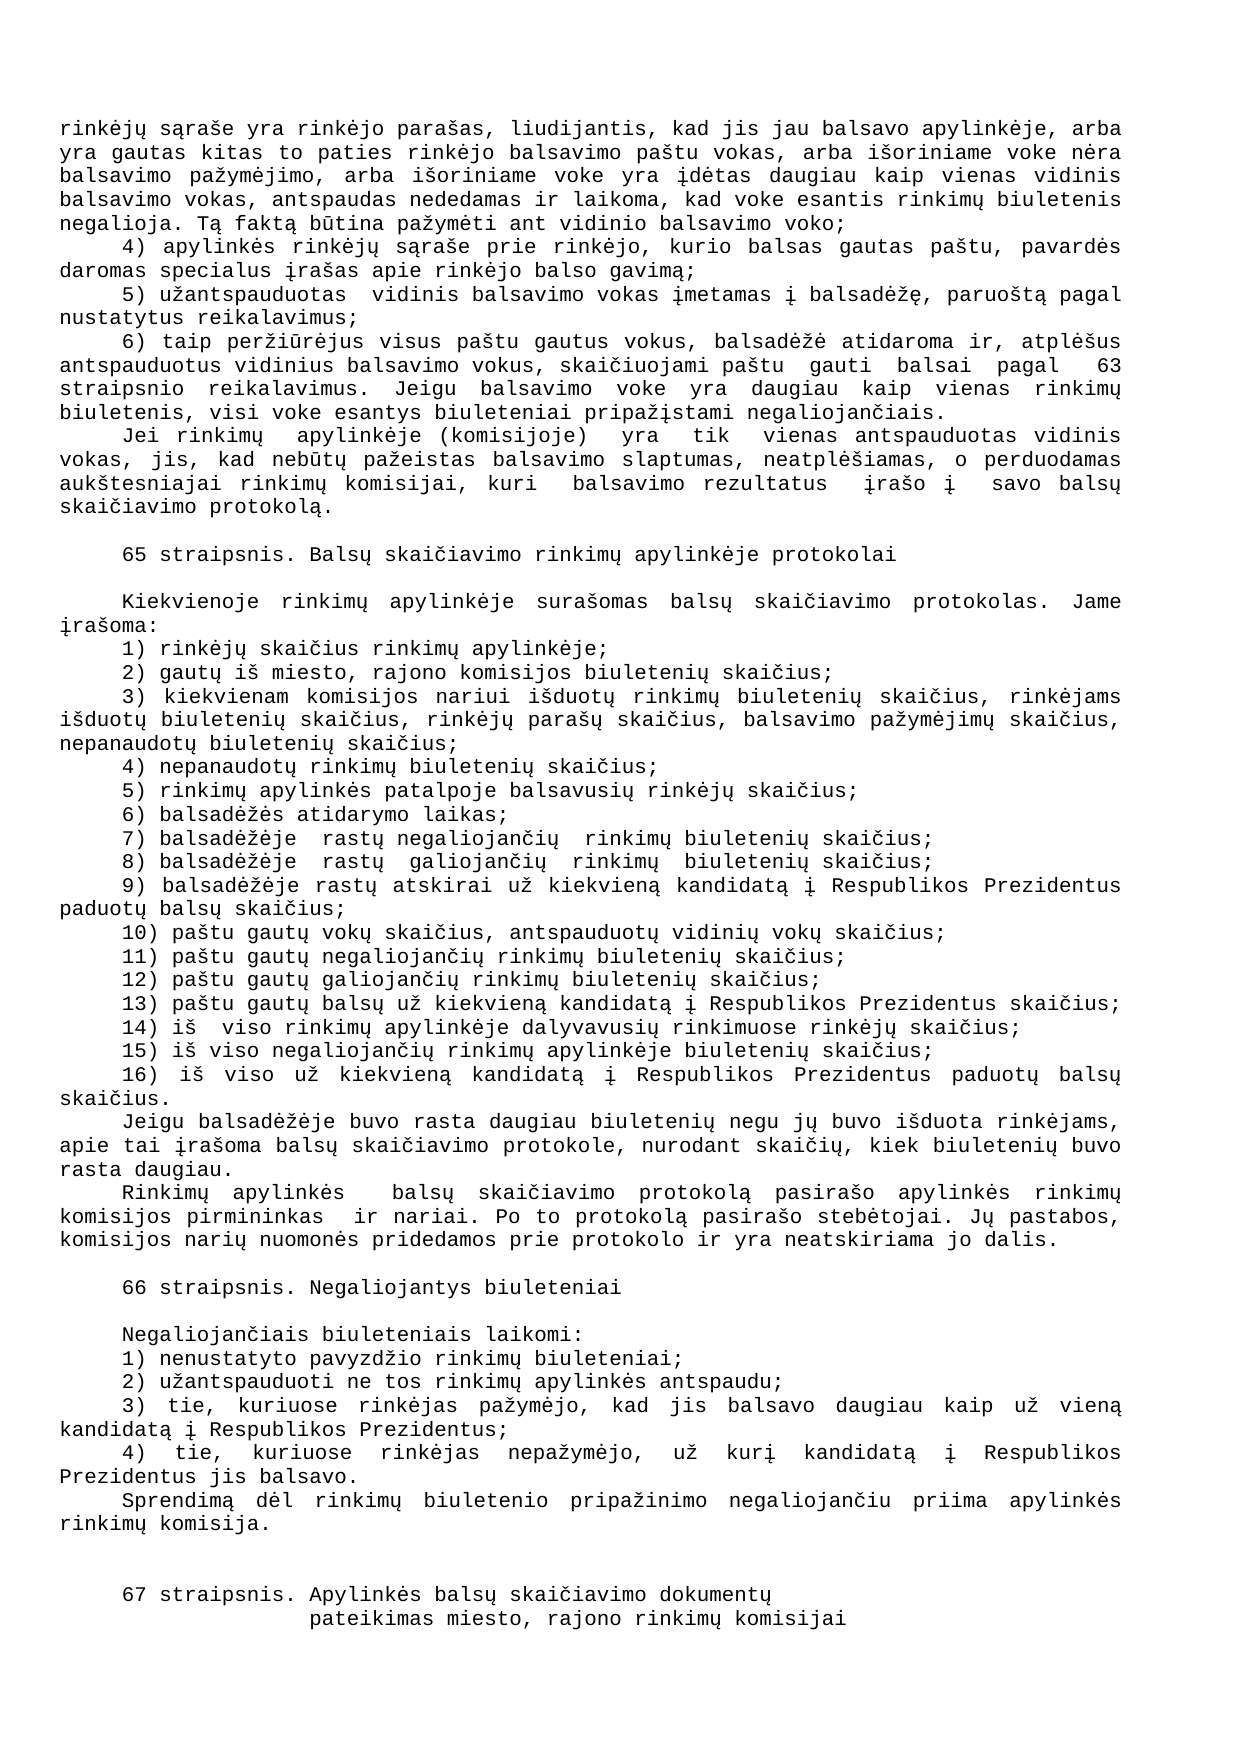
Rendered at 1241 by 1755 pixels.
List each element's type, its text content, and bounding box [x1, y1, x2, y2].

text 11) paštu gautų negaliojančių rinkimų biuletenių skaičius; [59, 946, 1122, 969]
text 2) užantspauduoti ne tos rinkimų apylinkės antspaudu; [59, 1371, 1122, 1395]
text 1) nenustatyto pavyzdžio rinkimų biuleteniai; [59, 1348, 1122, 1371]
text 15) iš viso negaliojančių rinkimų apylinkėje biuletenių skaičius; [59, 1040, 1122, 1064]
text 3) kiekvienam komisijos nariui išduotų rinkimų biuletenių skaičius, rinkėjams išduotų biuletenių skaičius, rinkėjų parašų skaičius, balsavimo pažymėjimų skaičius, nepanaudotų biuletenių skaičius; [59, 686, 1122, 757]
text 5) užantspauduotas vidinis balsavimo vokas įmetamas į balsadėžę, paruoštą pagal nustatytus reikalavimus; [59, 284, 1122, 331]
text 13) paštu gautų balsų už kiekvieną kandidatą į Respublikos Prezidentus skaičius; [59, 993, 1122, 1017]
text 5) rinkimų apylinkės patalpoje balsavusių rinkėjų skaičius; [59, 780, 1122, 804]
text 1) rinkėjų skaičius rinkimų apylinkėje; [59, 638, 1122, 662]
text 66 straipsnis. Negaliojantys biuleteniai [59, 1277, 1122, 1300]
text 3) tie, kuriuose rinkėjas pažymėjo, kad jis balsavo daugiau kaip už vieną kandidatą į Respublikos Prezidentus; [59, 1395, 1122, 1442]
text 4) tie, kuriuose rinkėjas nepažymėjo, už kurį kandidatą į Respublikos Prezidentus jis balsavo. [59, 1442, 1122, 1489]
text 4) nepanaudotų rinkimų biuletenių skaičius; [59, 757, 1122, 780]
text rinkėjų sąraše yra rinkėjo parašas, liudijantis, kad jis jau balsavo apylinkėje, arba yra gautas kitas to paties rinkėjo balsavimo paštu vokas, arba išoriniame voke nėra balsavimo pažymėjimo, arba išoriniame voke yra įdėtas daugiau kaip vienas vidinis balsavimo vokas, antspaudas nededamas ir laikoma, kad voke esantis rinkimų biuletenis negalioja. Tą faktą būtina pažymėti ant vidinio balsavimo voko; [59, 118, 1122, 236]
text 6) taip peržiūrėjus visus paštu gautus vokus, balsadėžė atidaroma ir, atplėšus antspauduotus vidinius balsavimo vokus, skaičiuojami paštu gauti balsai pagal 63 straipsnio reikalavimus. Jeigu balsavimo voke yra daugiau kaip vienas rinkimų biuletenis, visi voke esantys biuleteniai pripažįstami negaliojančiais. [59, 331, 1122, 426]
text Kiekvienoje rinkimų apylinkėje surašomas balsų skaičiavimo protokolas. Jame įrašoma: [59, 591, 1122, 638]
text 65 straipsnis. Balsų skaičiavimo rinkimų apylinkėje protokolai [59, 544, 1122, 567]
text 67 straipsnis. Apylinkės balsų skaičiavimo dokumentų [59, 1584, 1122, 1608]
text 12) paštu gautų galiojančių rinkimų biuletenių skaičius; [59, 969, 1122, 993]
text 6) balsadėžės atidarymo laikas; [59, 804, 1122, 827]
text Jeigu balsadėžėje buvo rasta daugiau biuletenių negu jų buvo išduota rinkėjams, apie tai įrašoma balsų skaičiavimo protokole, nurodant skaičių, kiek biuletenių buvo rasta daugiau. [59, 1111, 1122, 1182]
text 4) apylinkės rinkėjų sąraše prie rinkėjo, kurio balsas gautas paštu, pavardės daromas specialus įrašas apie rinkėjo balso gavimą; [59, 236, 1122, 284]
text Jei rinkimų apylinkėje (komisijoje) yra tik vienas antspauduotas vidinis vokas, jis, kad nebūtų pažeistas balsavimo slaptumas, neatplėšiamas, o perduodamas aukštesniajai rinkimų komisijai, kuri balsavimo rezultatus įrašo į savo balsų skaičiavimo protokolą. [59, 426, 1122, 520]
text Sprendimą dėl rinkimų biuletenio pripažinimo negaliojančiu priima apylinkės rinkimų komisija. [59, 1489, 1122, 1537]
text 9) balsadėžėje rastų atskirai už kiekvieną kandidatą į Respublikos Prezidentus paduotų balsų skaičius; [59, 875, 1122, 922]
text 10) paštu gautų vokų skaičius, antspauduotų vidinių vokų skaičius; [59, 922, 1122, 946]
text 2) gautų iš miesto, rajono komisijos biuletenių skaičius; [59, 662, 1122, 686]
text Negaliojančiais biuleteniais laikomi: [59, 1324, 1122, 1348]
text 14) iš viso rinkimų apylinkėje dalyvavusių rinkimuose rinkėjų skaičius; [59, 1017, 1122, 1040]
text Rinkimų apylinkės balsų skaičiavimo protokolą pasirašo apylinkės rinkimų komisijos pirmininkas ir nariai. Po to protokolą pasirašo stebėtojai. Jų pastabos, komisijos narių nuomonės pridedamos prie protokolo ir yra neatskiriama jo dalis. [59, 1182, 1122, 1253]
text 16) iš viso už kiekvieną kandidatą į Respublikos Prezidentus paduotų balsų skaičius. [59, 1064, 1122, 1111]
text 7) balsadėžėje rastų negaliojančių rinkimų biuletenių skaičius; [59, 827, 1122, 851]
text pateikimas miesto, rajono rinkimų komisijai [59, 1608, 1122, 1631]
text 8) balsadėžėje rastų galiojančių rinkimų biuletenių skaičius; [59, 851, 1122, 875]
